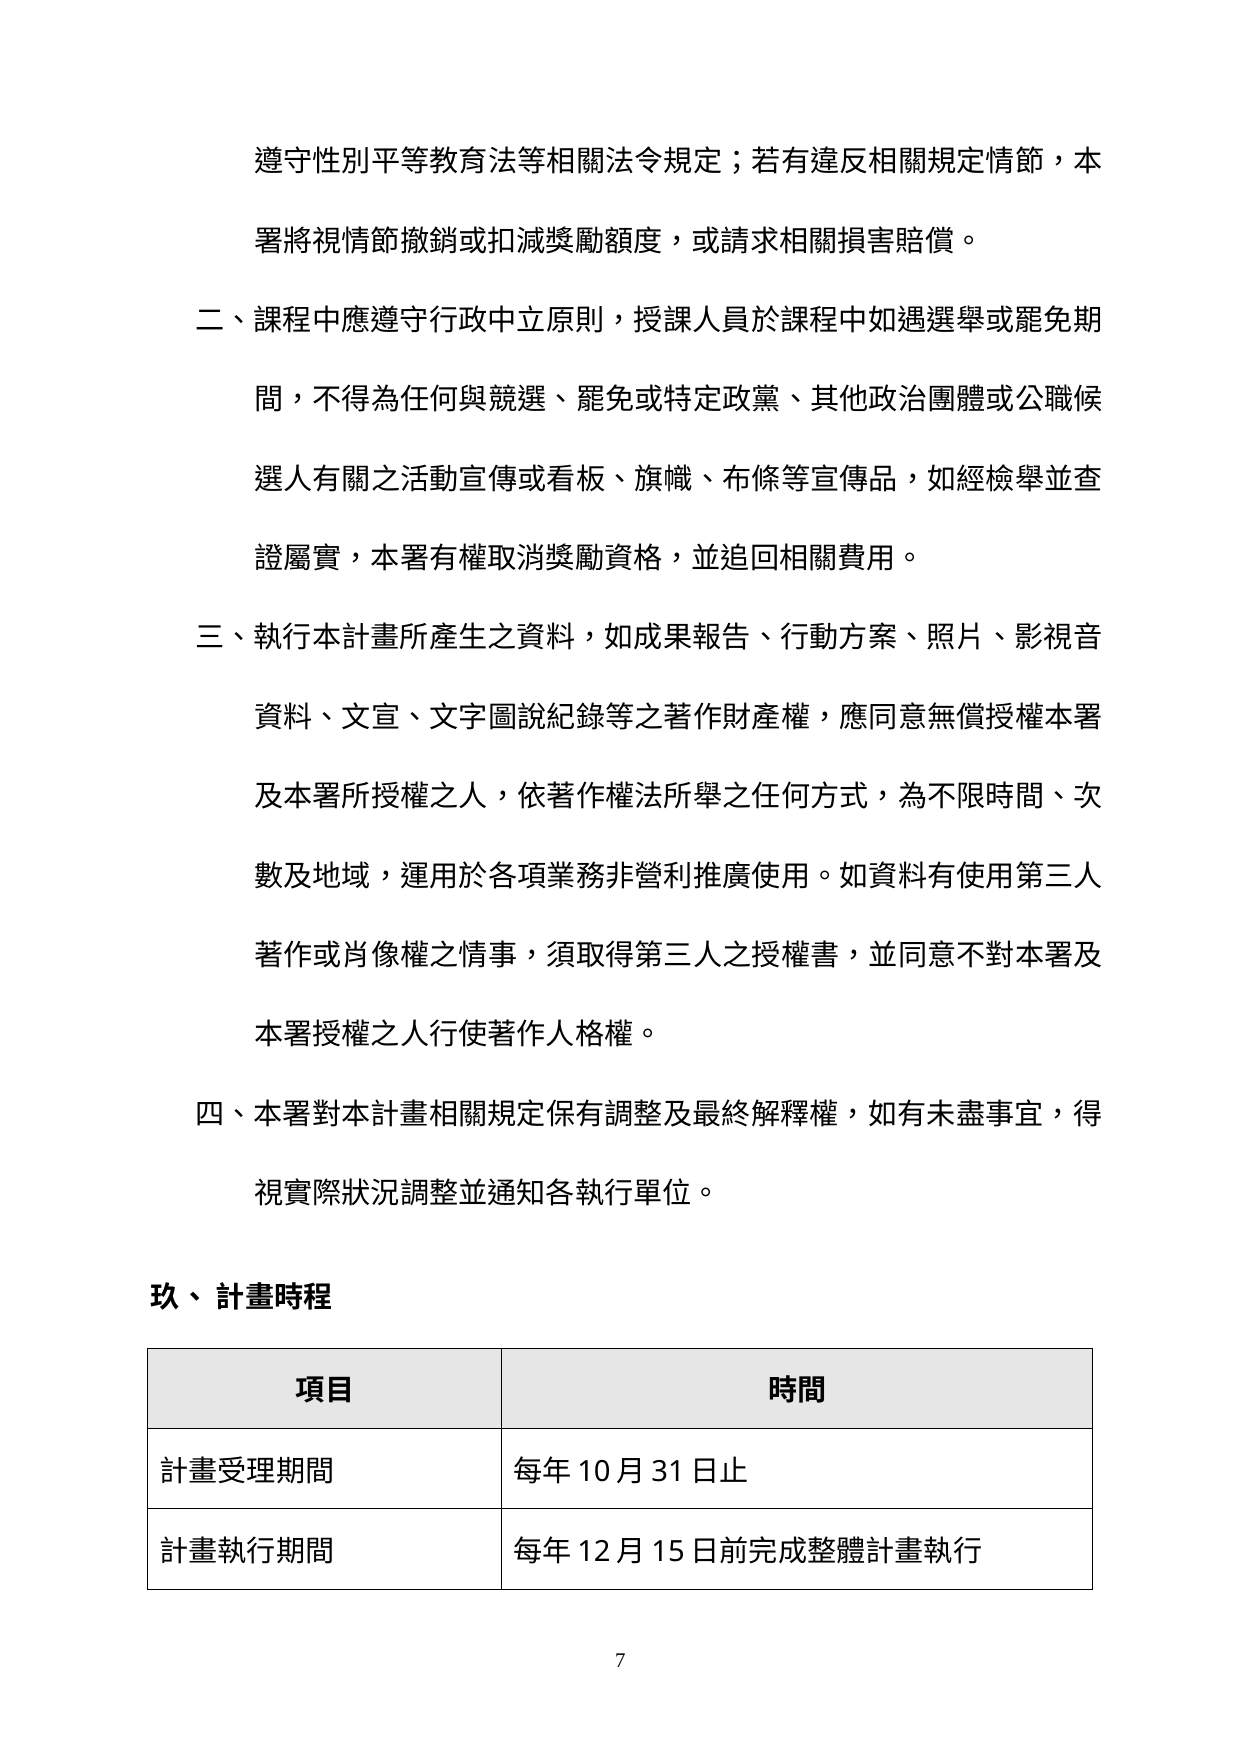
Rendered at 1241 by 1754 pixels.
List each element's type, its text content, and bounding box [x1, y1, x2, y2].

table_cell 每年12月15日前完成整體計畫執行 [502, 1509, 1092, 1589]
table_header 時間 [502, 1349, 1092, 1428]
table_cell 每年10月31日止 [502, 1429, 1092, 1508]
list 本署對本計畫相關規定保有調整及最終解釋權，如有未盡事宜，得視實際狀況調整並通知各執行單位。 [195, 1072, 1104, 1231]
table_cell 計畫受理期間 [148, 1429, 501, 1508]
list 執行本計畫所產生之資料，如成果報告、行動方案、照片、影視音資料、文宣、文字圖說紀錄等之著作財產權，應同意無償授權本署及本署所授權之人，依著作權法所舉之任何方式，為不限時間、次數及地域，運用於各項業務非營利推廣使用。如資料有使用第三人著作或肖像權之情事，須取得第三人之授權書，並同意不對本署及本署授權之人行使著作人格權。 [195, 596, 1104, 1072]
table_header 項目 [148, 1349, 501, 1428]
list 課程活動安排應尊重性別多元、個別差異，避免以不受歡迎之言詞、行為，騷擾或侵害他人，並保障所有參與者。課程活動講師等亦須遵守性別平等教育法等相關法令規定；若有違反相關規定情節，本署將視情節撤銷或扣減獎勵額度，或請求相關損害賠償。 [195, 119, 1104, 278]
list 課程中應遵守行政中立原則，授課人員於課程中如遇選舉或罷免期間，不得為任何與競選、罷免或特定政黨、其他政治團體或公職候選人有關之活動宣傳或看板、旗幟、布條等宣傳品，如經檢舉並查證屬實，本署有權取消獎勵資格，並追回相關費用。 [195, 278, 1104, 596]
table_cell 計畫執行期間 [148, 1509, 501, 1589]
subtitle 計畫時程 [151, 1256, 1104, 1335]
